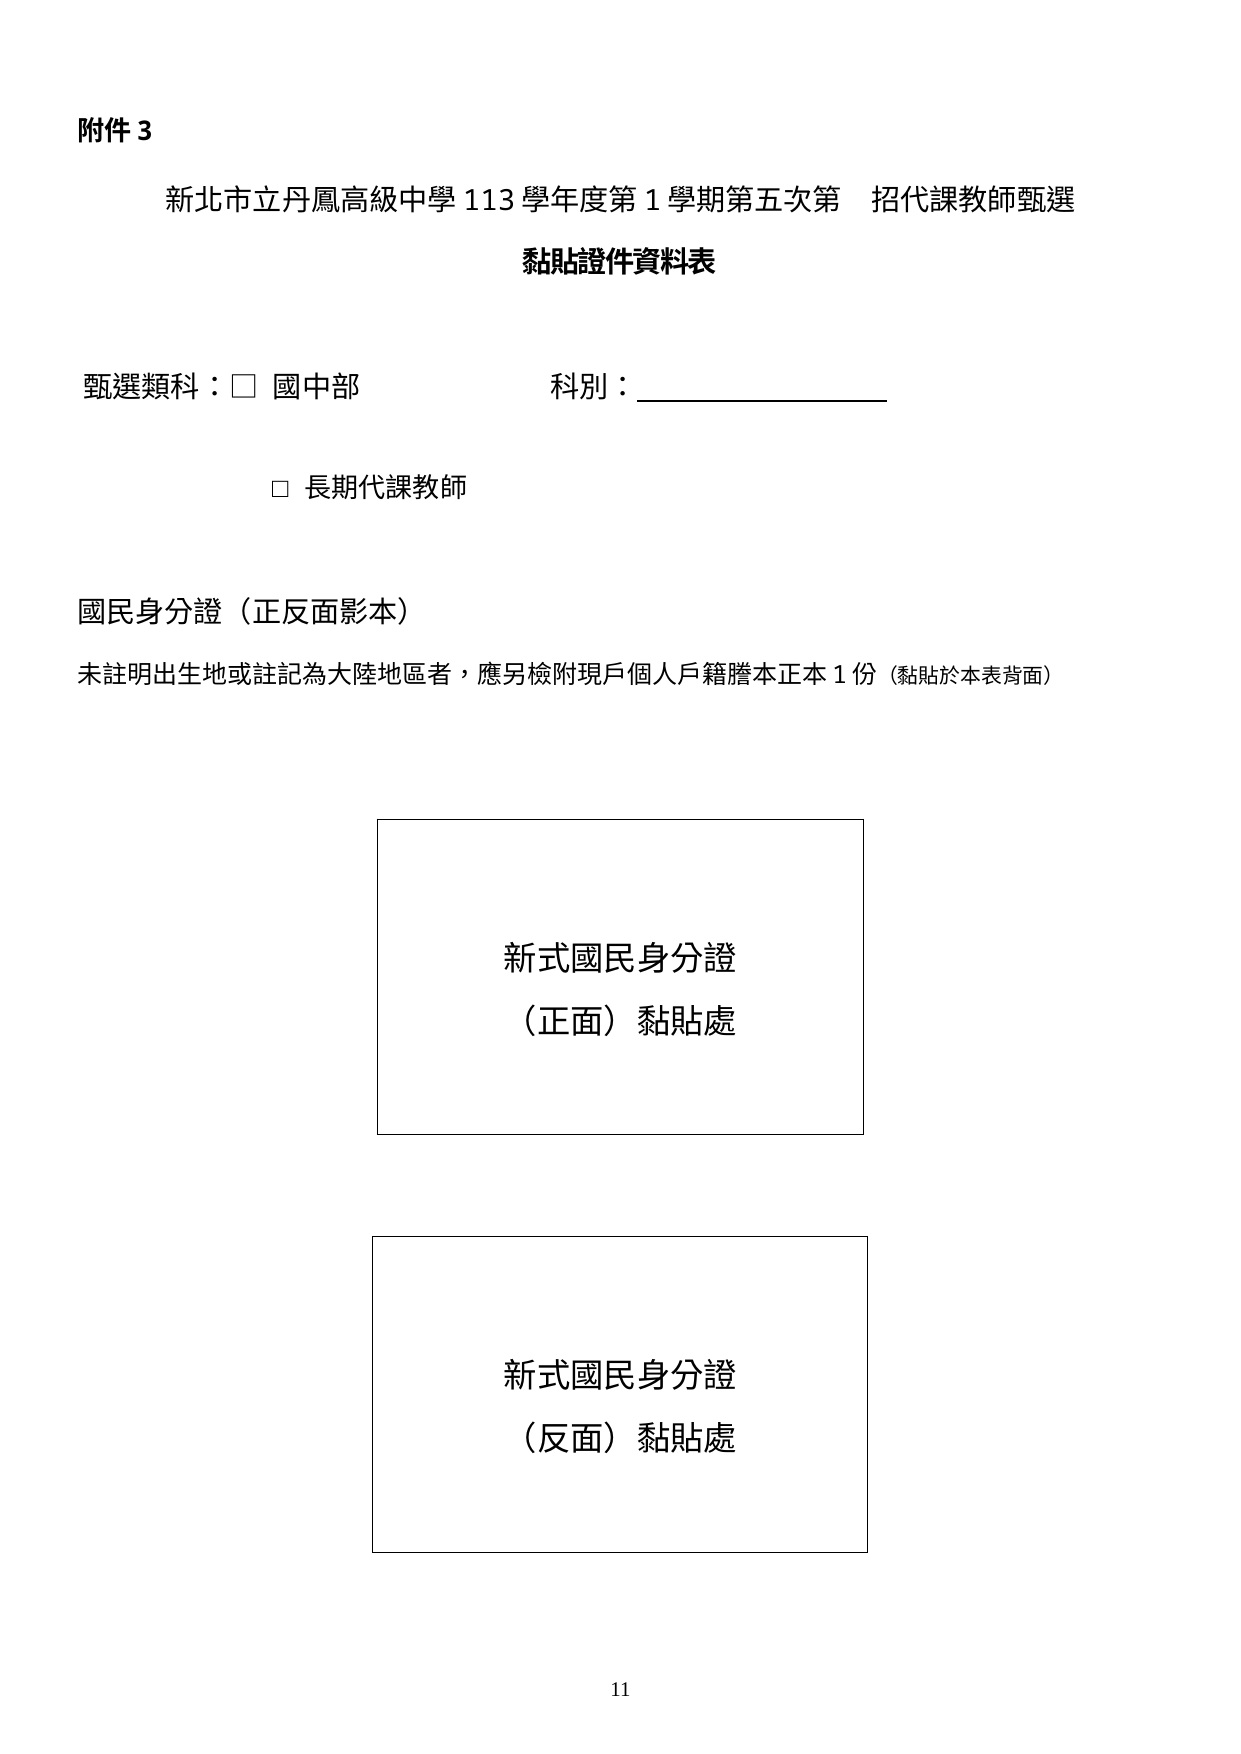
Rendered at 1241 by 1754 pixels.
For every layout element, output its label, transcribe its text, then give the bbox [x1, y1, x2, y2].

text 附件3 [77, 109, 1163, 148]
table_header 新式國民身分證 （反面）黏貼處 [373, 1237, 867, 1552]
text 甄選類科：□ 國中部 科別： [77, 343, 1163, 406]
text 國民身分證（正反面影本） [77, 568, 1127, 631]
text 黏貼證件資料表 [77, 218, 1163, 281]
text 未註明出生地或註記為大陸地區者，應另檢附現戶個人戶籍謄本正本1份（黏貼於本表背面） [77, 631, 1127, 693]
text 新北市立丹鳳高級中學113學年度第1學期第五次第 招代課教師甄選 [77, 156, 1163, 218]
text □ 長期代課教師 [77, 443, 1163, 506]
table_header 新式國民身分證 （正面）黏貼處 [378, 820, 863, 1134]
